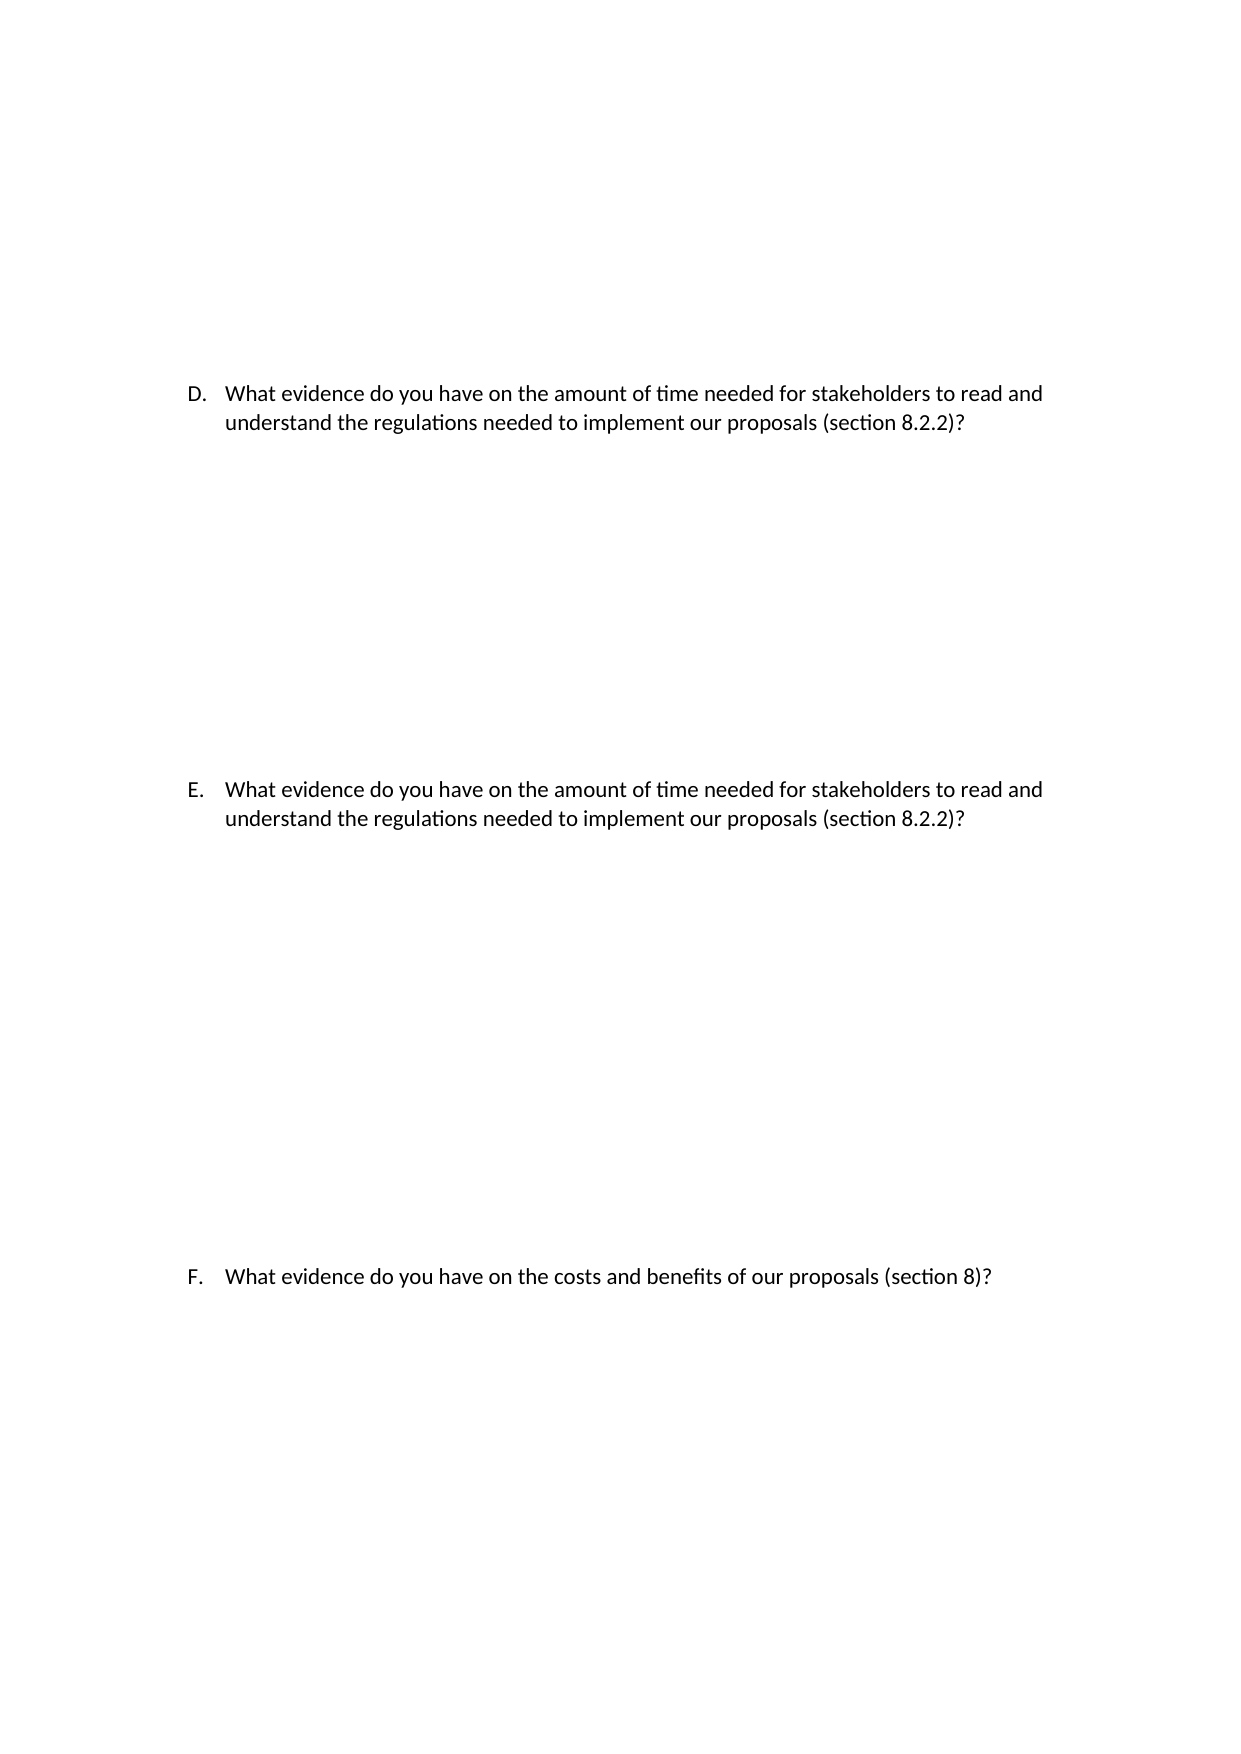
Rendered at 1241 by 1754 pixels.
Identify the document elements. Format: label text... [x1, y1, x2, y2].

list What evidence do you have on the amount of time needed for stakeholders to read and understand the regulations needed to implement our proposals (section 8.2.2)? [187, 379, 1090, 436]
list What evidence do you have on the amount of time needed for stakeholders to read and understand the regulations needed to implement our proposals (section 8.2.2)? [187, 775, 1090, 832]
list What evidence do you have on the costs and benefits of our proposals (section 8)? [187, 1262, 1090, 1290]
